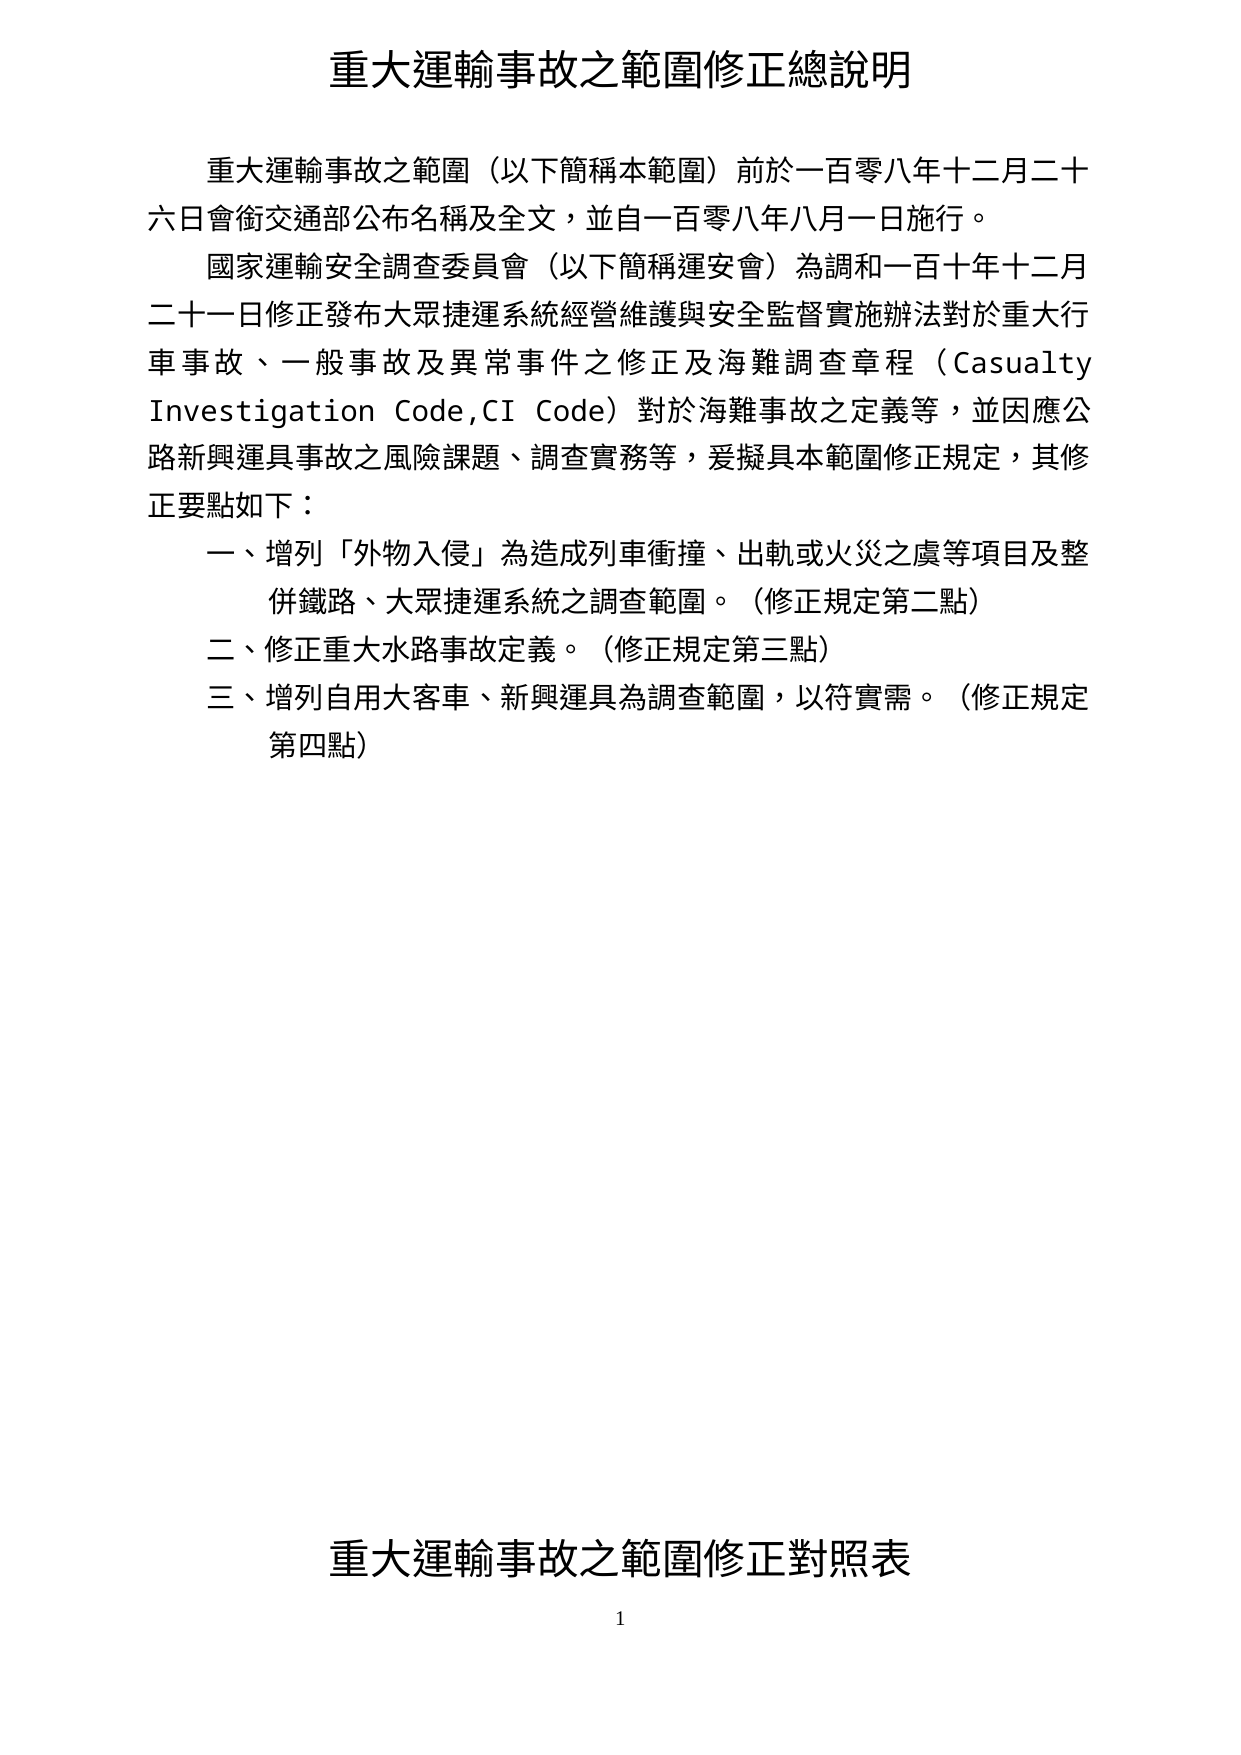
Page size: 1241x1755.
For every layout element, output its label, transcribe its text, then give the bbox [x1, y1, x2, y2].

text 國家運輸安全調查委員會（以下簡稱運安會）為調和一百十年十二月二十一日修正發布大眾捷運系統經營維護與安全監督實施辦法對於重大行車事故、一般事故及異常事件之修正及海難調查章程（Casualty Investigation Code,CI Code）對於海難事故之定義等，並因應公路新興運具事故之風險課題、調查實務等，爰擬具本範圍修正規定，其修正要點如下： [148, 239, 1093, 526]
text 一、增列「外物入侵」為造成列車衝撞、出軌或火災之虞等項目及整併鐵路、大眾捷運系統之調查範圍。（修正規定第二點） [206, 526, 1093, 622]
text 三、增列自用大客車、新興運具為調查範圍，以符實需。（修正規定第四點） [206, 670, 1093, 766]
text 重大運輸事故之範圍修正總說明 [148, 47, 1093, 95]
text 重大運輸事故之範圍修正對照表 [148, 1533, 1093, 1585]
text 重大運輸事故之範圍（以下簡稱本範圍）前於一百零八年十二月二十六日會銜交通部公布名稱及全文，並自一百零八年八月一日施行。 [148, 143, 1093, 239]
text 二、修正重大水路事故定義。（修正規定第三點） [148, 622, 1093, 670]
